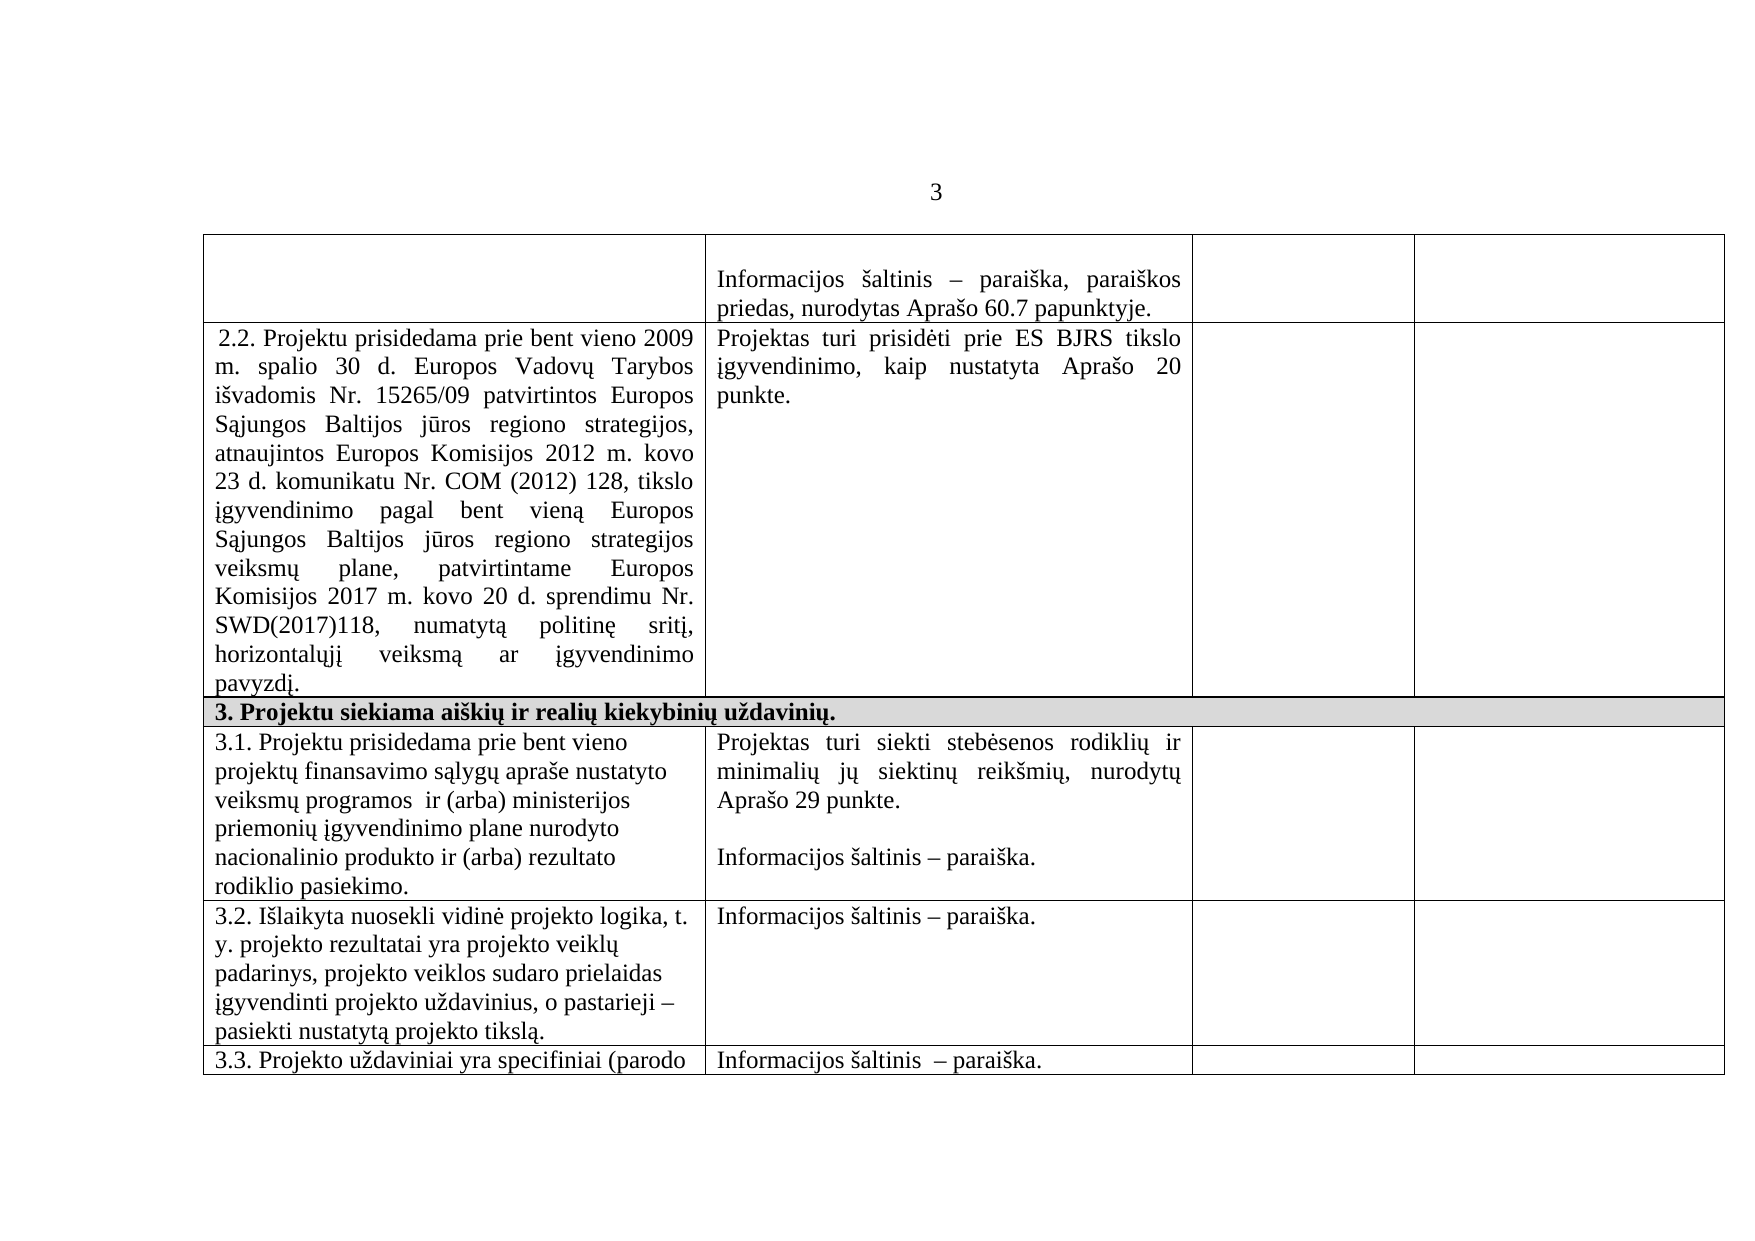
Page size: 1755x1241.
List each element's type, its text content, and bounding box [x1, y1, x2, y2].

table_cell [1193, 235, 1414, 322]
table_cell [1193, 727, 1414, 900]
table_cell 2.2. Projektu prisidedama prie bent vieno 2009 m. spalio 30 d. Europos Vadovų Tarybos išvadomis Nr. 15265/09 patvirtintos Europos Sąjungos Baltijos jūros regiono strategijos, atnaujintos Europos Komisijos 2012 m. kovo 23 d. komunikatu Nr. COM (2012) 128, tikslo įgyvendinimo pagal bent vieną Europos Sąjungos Baltijos jūros regiono strategijos veiksmų plane, patvirtintame Europos Komisijos 2017 m. kovo 20 d. sprendimu Nr. SWD(2017)118, numatytą politinę sritį, horizontalųjį veiksmą ar įgyvendinimo pavyzdį. [204, 323, 705, 696]
table_cell 3. Projektu siekiama aiškių ir realių kiekybinių uždavinių. [204, 698, 1724, 726]
table_cell [1415, 235, 1724, 322]
table_cell Projektas turi prisidėti prie ES BJRS tikslo įgyvendinimo, kaip nustatyta Aprašo 20 punkte. [706, 323, 1192, 696]
table_cell [1193, 1046, 1414, 1074]
table_cell 3.3. Projekto uždaviniai yra specifiniai (parodo [204, 1046, 705, 1074]
table_cell Informacijos šaltinis – paraiška. [706, 1046, 1192, 1074]
table_cell 3.2. Išlaikyta nuosekli vidinė projekto logika, t. y. projekto rezultatai yra projekto veiklų padarinys, projekto veiklos sudaro prielaidas įgyvendinti projekto uždavinius, o pastarieji – pasiekti nustatytą projekto tikslą. [204, 901, 705, 1044]
table_cell Projektas turi siekti stebėsenos rodiklių ir minimalių jų siektinų reikšmių, nurodytų Aprašo 29 punkte. Informacijos šaltinis – paraiška. [706, 727, 1192, 900]
table_cell [1193, 901, 1414, 1044]
table_cell 3.1. Projektu prisidedama prie bent vieno projektų finansavimo sąlygų apraše nustatyto veiksmų programos ir (arba) ministerijos priemonių įgyvendinimo plane nurodyto nacionalinio produkto ir (arba) rezultato rodiklio pasiekimo. [204, 727, 705, 900]
table_cell Informacijos šaltinis – paraiška, paraiškos priedas, nurodytas Aprašo 60.7 papunktyje. [706, 235, 1192, 322]
table_cell [1415, 727, 1724, 900]
table_cell [1193, 323, 1414, 696]
table_cell [1415, 323, 1724, 696]
table_cell [1415, 1046, 1724, 1074]
table_cell [204, 235, 705, 322]
table_cell Informacijos šaltinis – paraiška. [706, 901, 1192, 1044]
table_cell [1415, 901, 1724, 1044]
